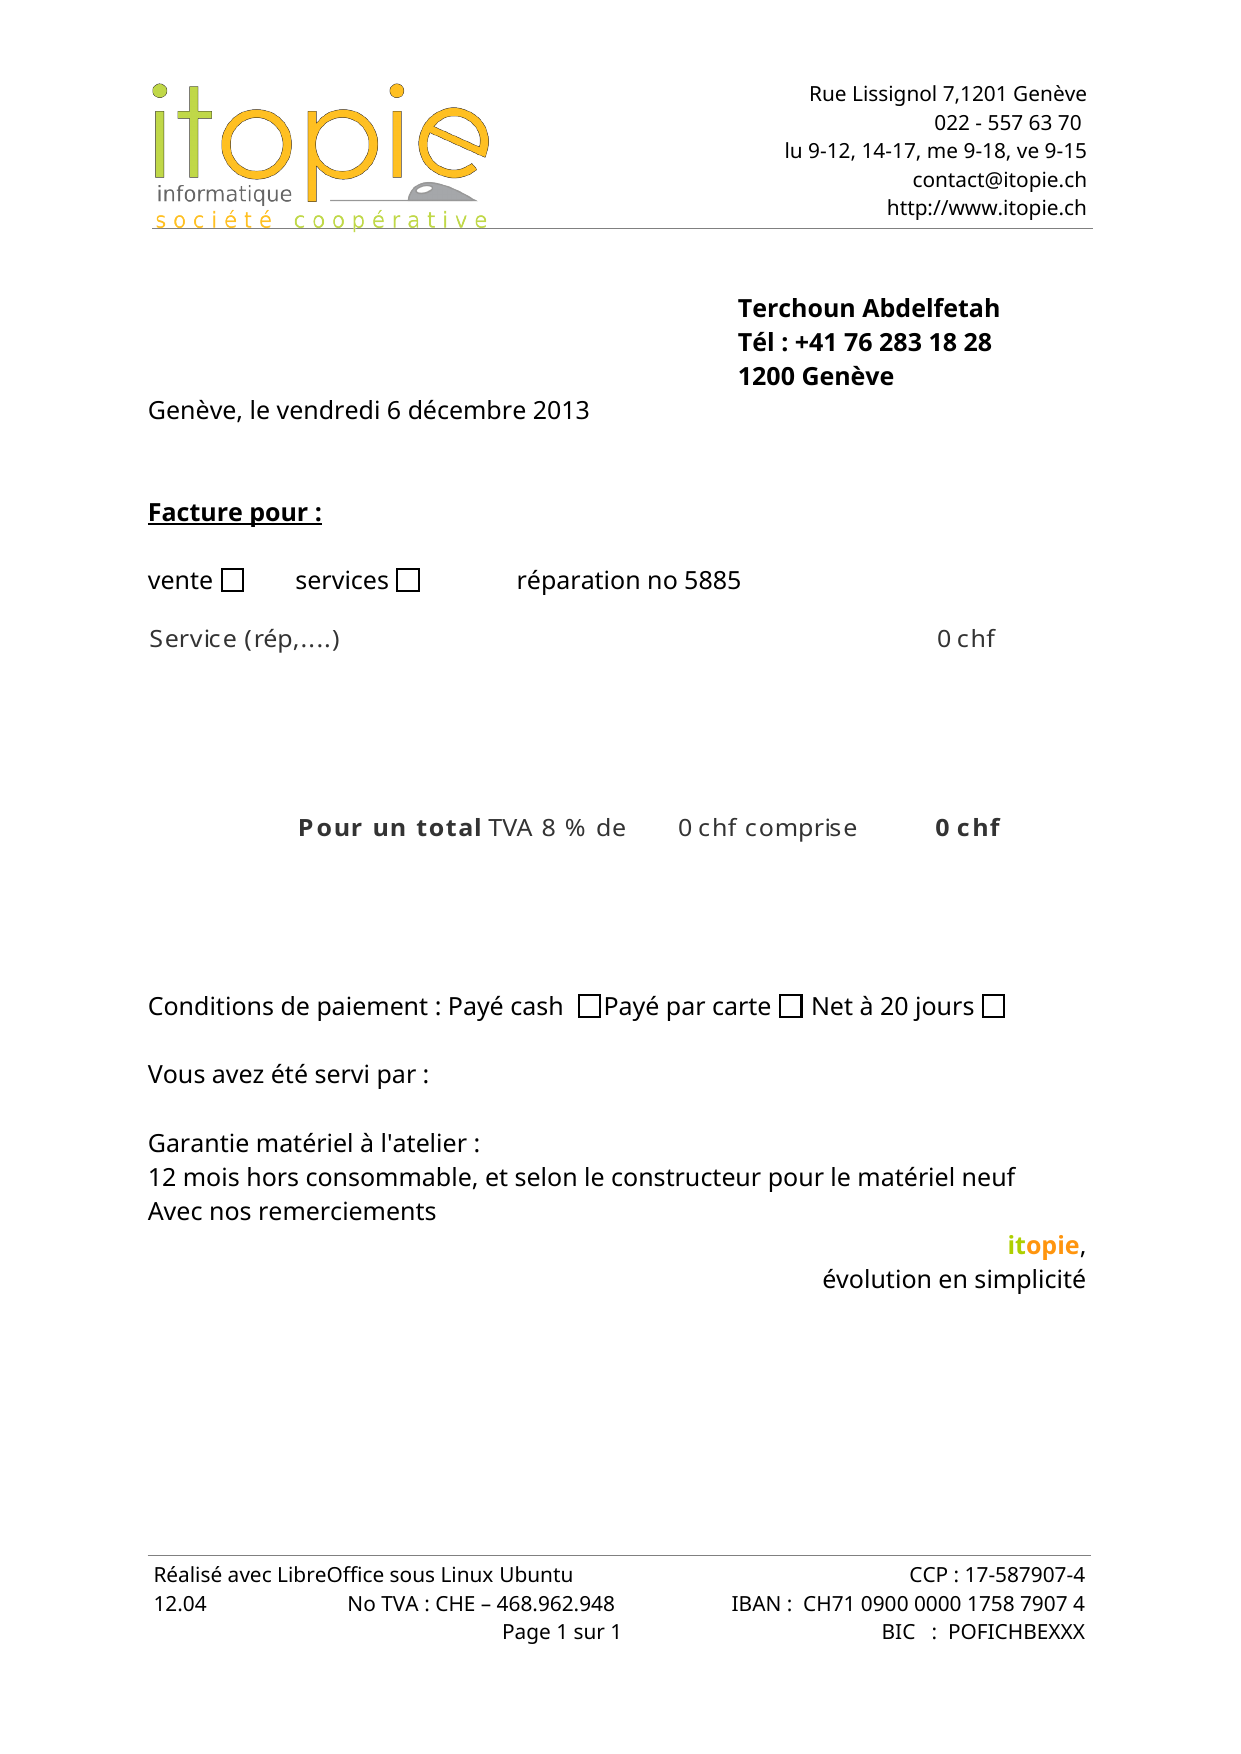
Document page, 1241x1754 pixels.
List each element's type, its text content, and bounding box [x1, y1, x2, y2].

text Facture pour : [148, 495, 1093, 529]
text évolution en simplicité [148, 1262, 1093, 1296]
text Garantie matériel à l'atelier : [148, 1125, 1093, 1159]
text vente services réparation no 5885 [148, 563, 1093, 597]
text Conditions de paiement : Payé cash Payé par carte Net à 20 jours [148, 989, 1093, 1023]
text 12 mois hors consommable, et selon le constructeur pour le matériel neuf [148, 1159, 1093, 1193]
text Terchoun Abdelfetah [148, 290, 1093, 324]
picture [138, 72, 500, 244]
text 1200 Genève [148, 358, 1093, 392]
text Tél : +41 76 283 18 28 [148, 324, 1093, 358]
text Genève, le vendredi 6 décembre 2013 [148, 392, 1093, 427]
text itopie, [148, 1227, 1093, 1262]
text Avec nos remerciements [148, 1193, 1093, 1227]
text Vous avez été servi par : [148, 1057, 1093, 1091]
